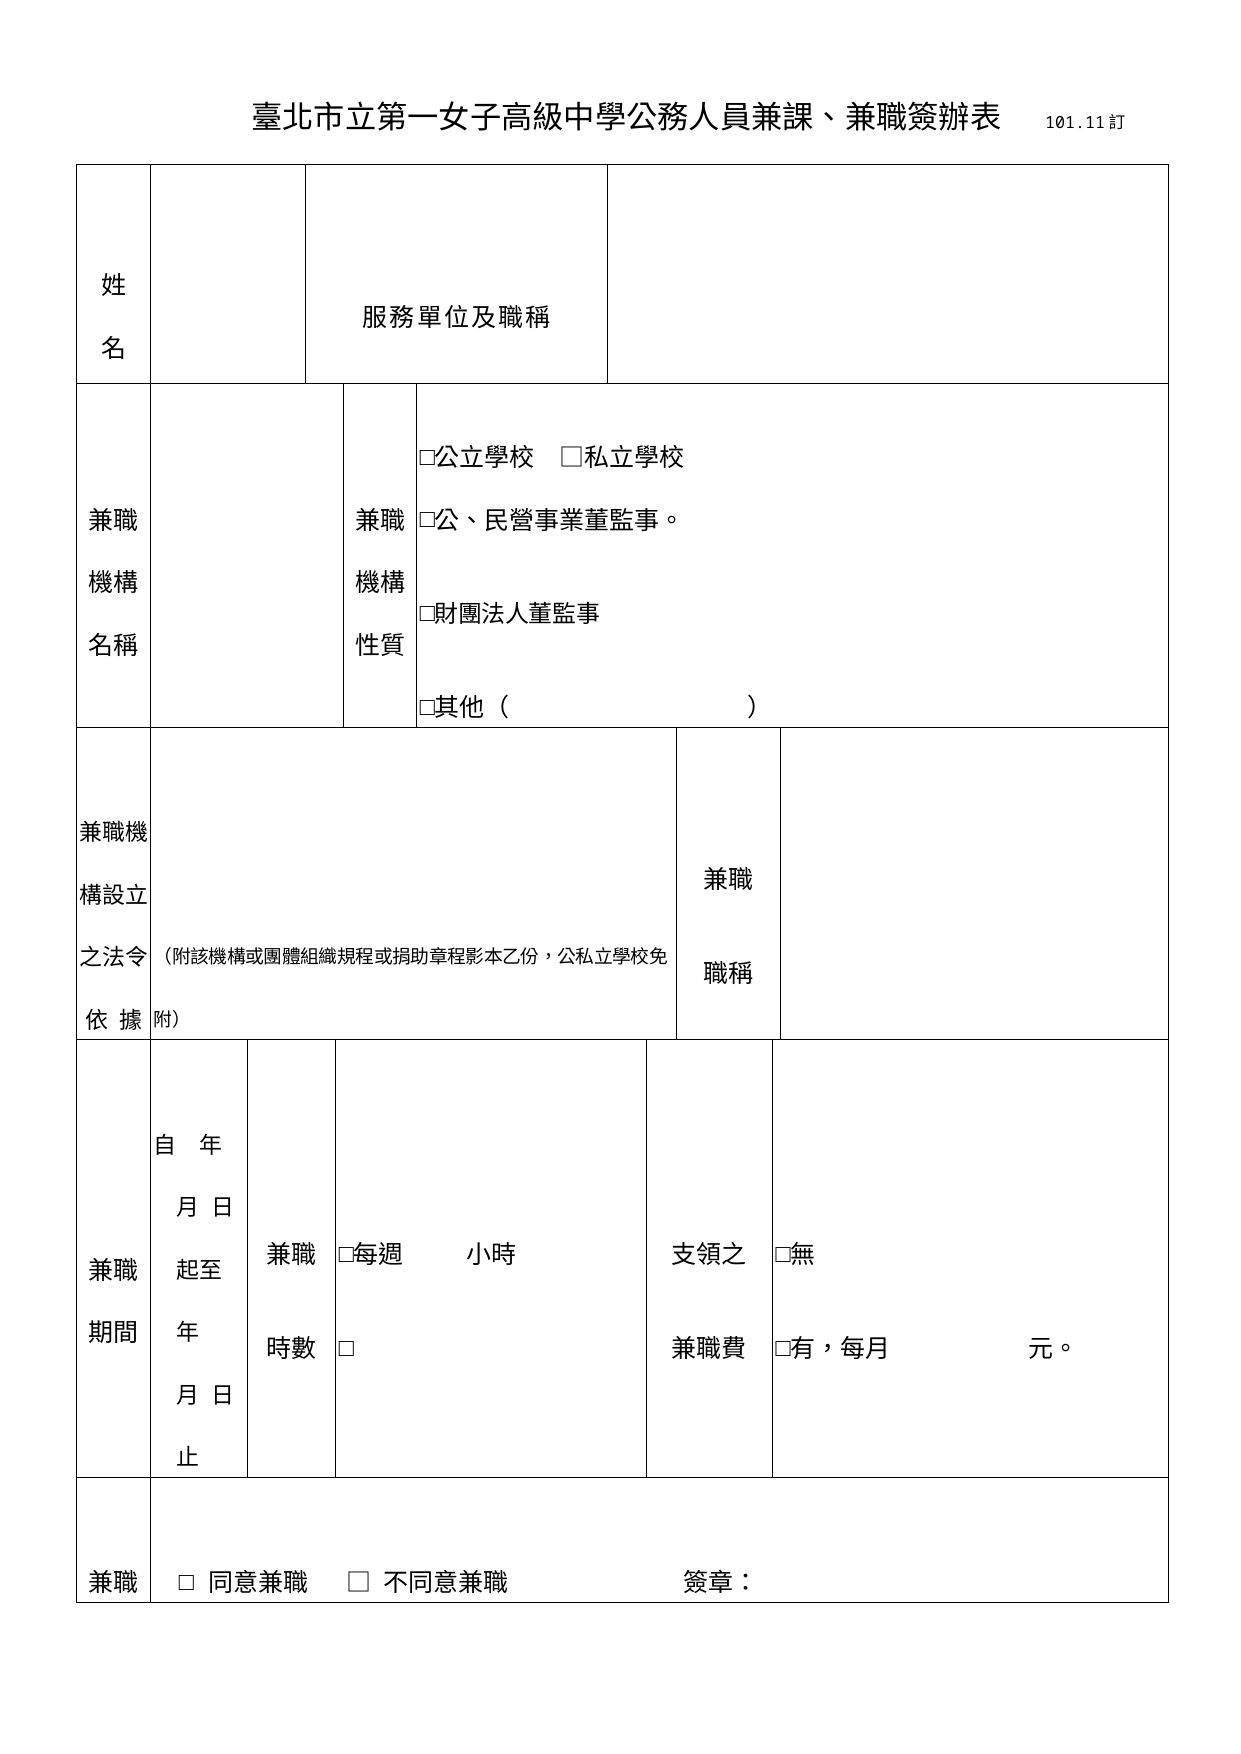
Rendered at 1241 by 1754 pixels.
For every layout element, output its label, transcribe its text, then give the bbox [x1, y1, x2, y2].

table_header 姓 名 [77, 165, 150, 383]
table_cell 支領之 兼職費 [647, 1040, 772, 1477]
table_cell 兼職機構性質 [344, 384, 416, 727]
table_cell [151, 384, 343, 727]
table_cell 兼職 職稱 [677, 728, 780, 1039]
table_cell 兼職 [77, 1478, 150, 1602]
table_header [608, 165, 1168, 383]
table_header 服務單位及職稱 [306, 165, 607, 383]
table_cell 兼職機構設立之法令 依 據 [77, 728, 150, 1039]
table_cell [781, 728, 1168, 1039]
table_cell 兼職 機構 名稱 [77, 384, 150, 727]
table_cell □無 □有，每月 元。 [773, 1040, 1168, 1477]
text 臺北市立第一女子高級中學公務人員兼課、兼職簽辦表 101.11訂 [64, 102, 1162, 135]
table_cell 兼職 時數 [248, 1040, 335, 1477]
table_cell （附該機構或團體組織規程或捐助章程影本乙份，公私立學校免附） [151, 728, 676, 1039]
table_cell 自 年 月 日起至年 月 日止 [151, 1040, 247, 1477]
table_cell 兼職 期間 [77, 1040, 150, 1477]
table_header [151, 165, 305, 383]
table_cell □ 同意兼職 □ 不同意兼職 簽章： [151, 1478, 1168, 1602]
table_cell □公立學校 □私立學校 □公、民營事業董監事。 □財團法人董監事 □其他（ ） [417, 384, 1168, 727]
table_cell □每週 小時 □ [336, 1040, 646, 1477]
